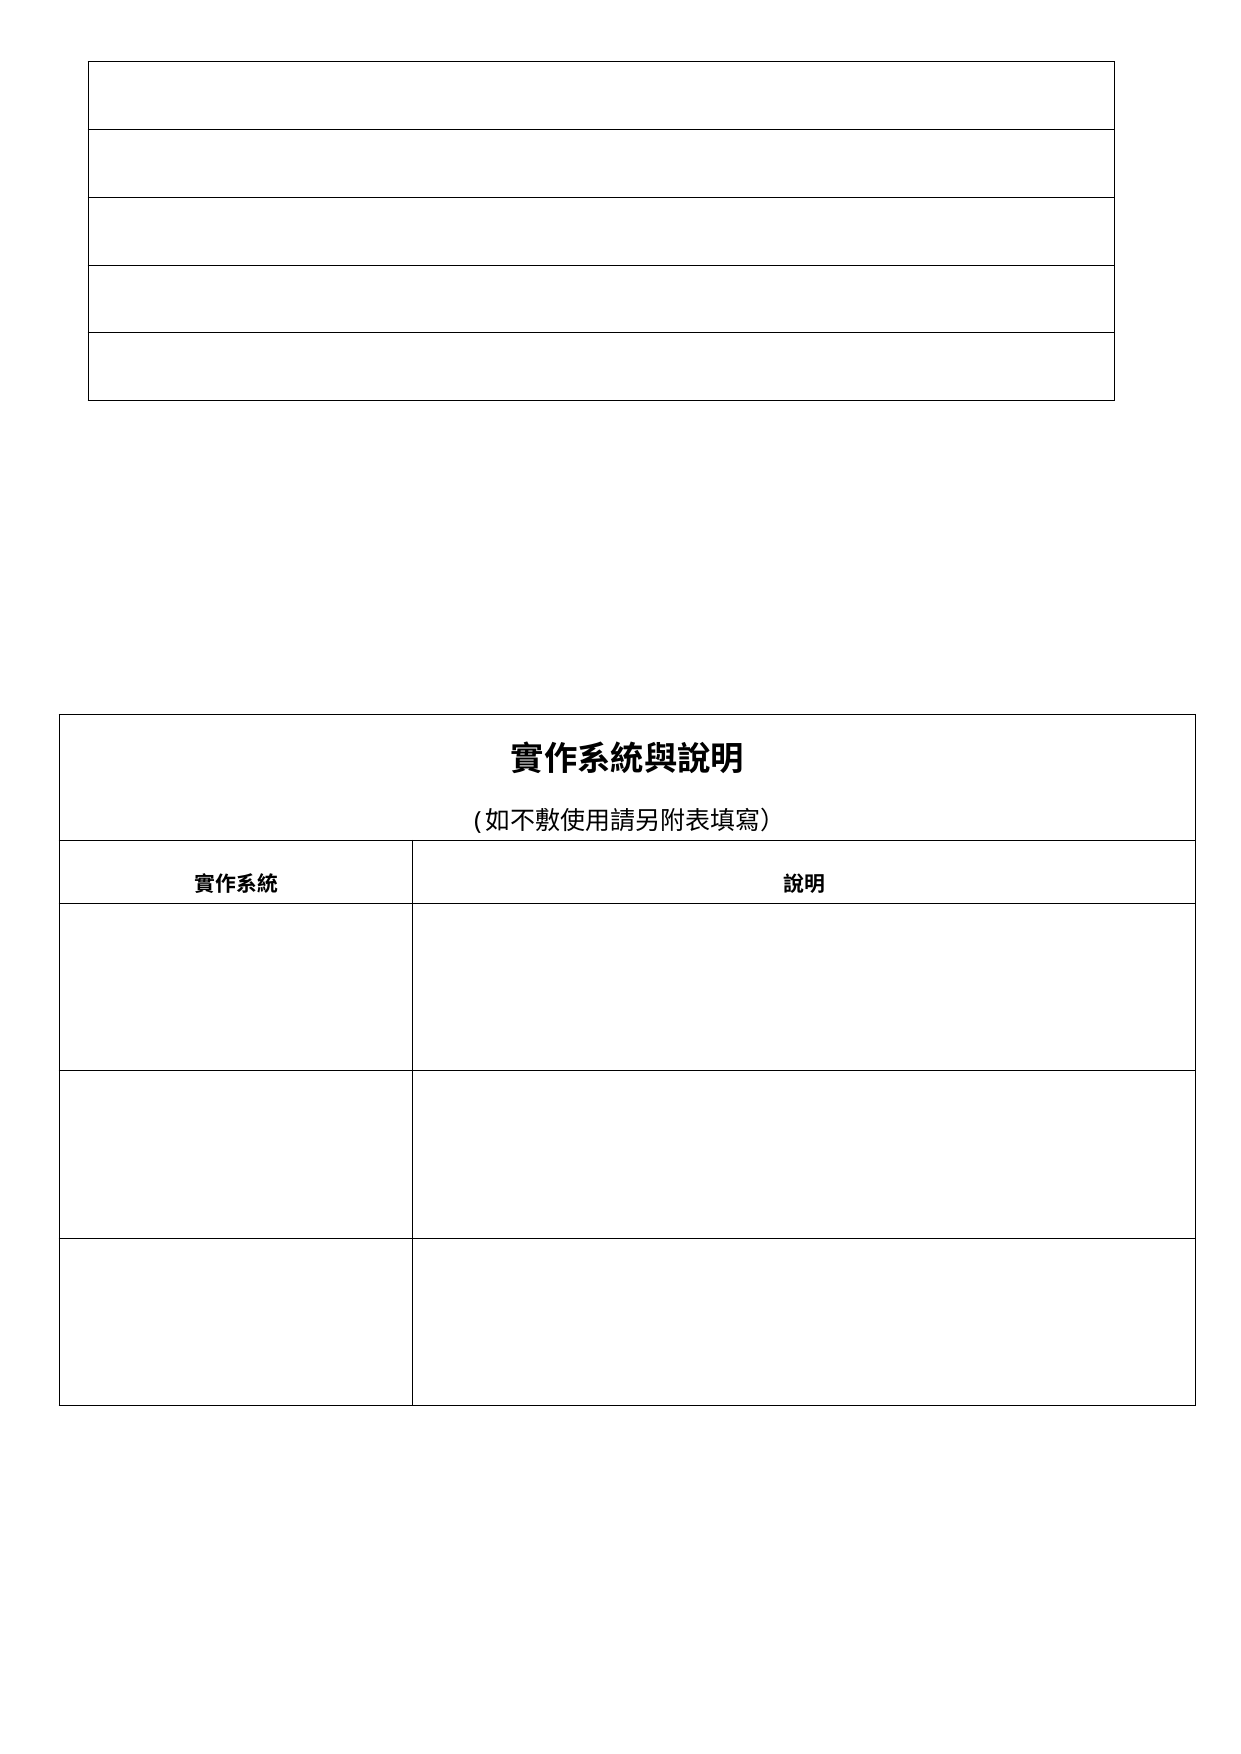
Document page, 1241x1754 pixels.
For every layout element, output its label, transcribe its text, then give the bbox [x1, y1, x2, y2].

table_cell 實作系統 [60, 841, 412, 903]
table_cell [60, 1071, 412, 1238]
table_cell [89, 130, 1114, 197]
table_cell [89, 198, 1114, 264]
table_cell [413, 904, 1195, 1070]
table_cell [413, 1071, 1195, 1238]
table_cell [413, 1239, 1195, 1405]
table_cell [89, 333, 1114, 400]
table_cell [60, 1239, 412, 1405]
table_cell [60, 904, 412, 1070]
table_cell [89, 266, 1114, 332]
table_cell [89, 62, 1114, 129]
table_header 實作系統與說明 (如不敷使用請另附表填寫） [60, 715, 1195, 840]
table_cell 說明 [413, 841, 1195, 903]
